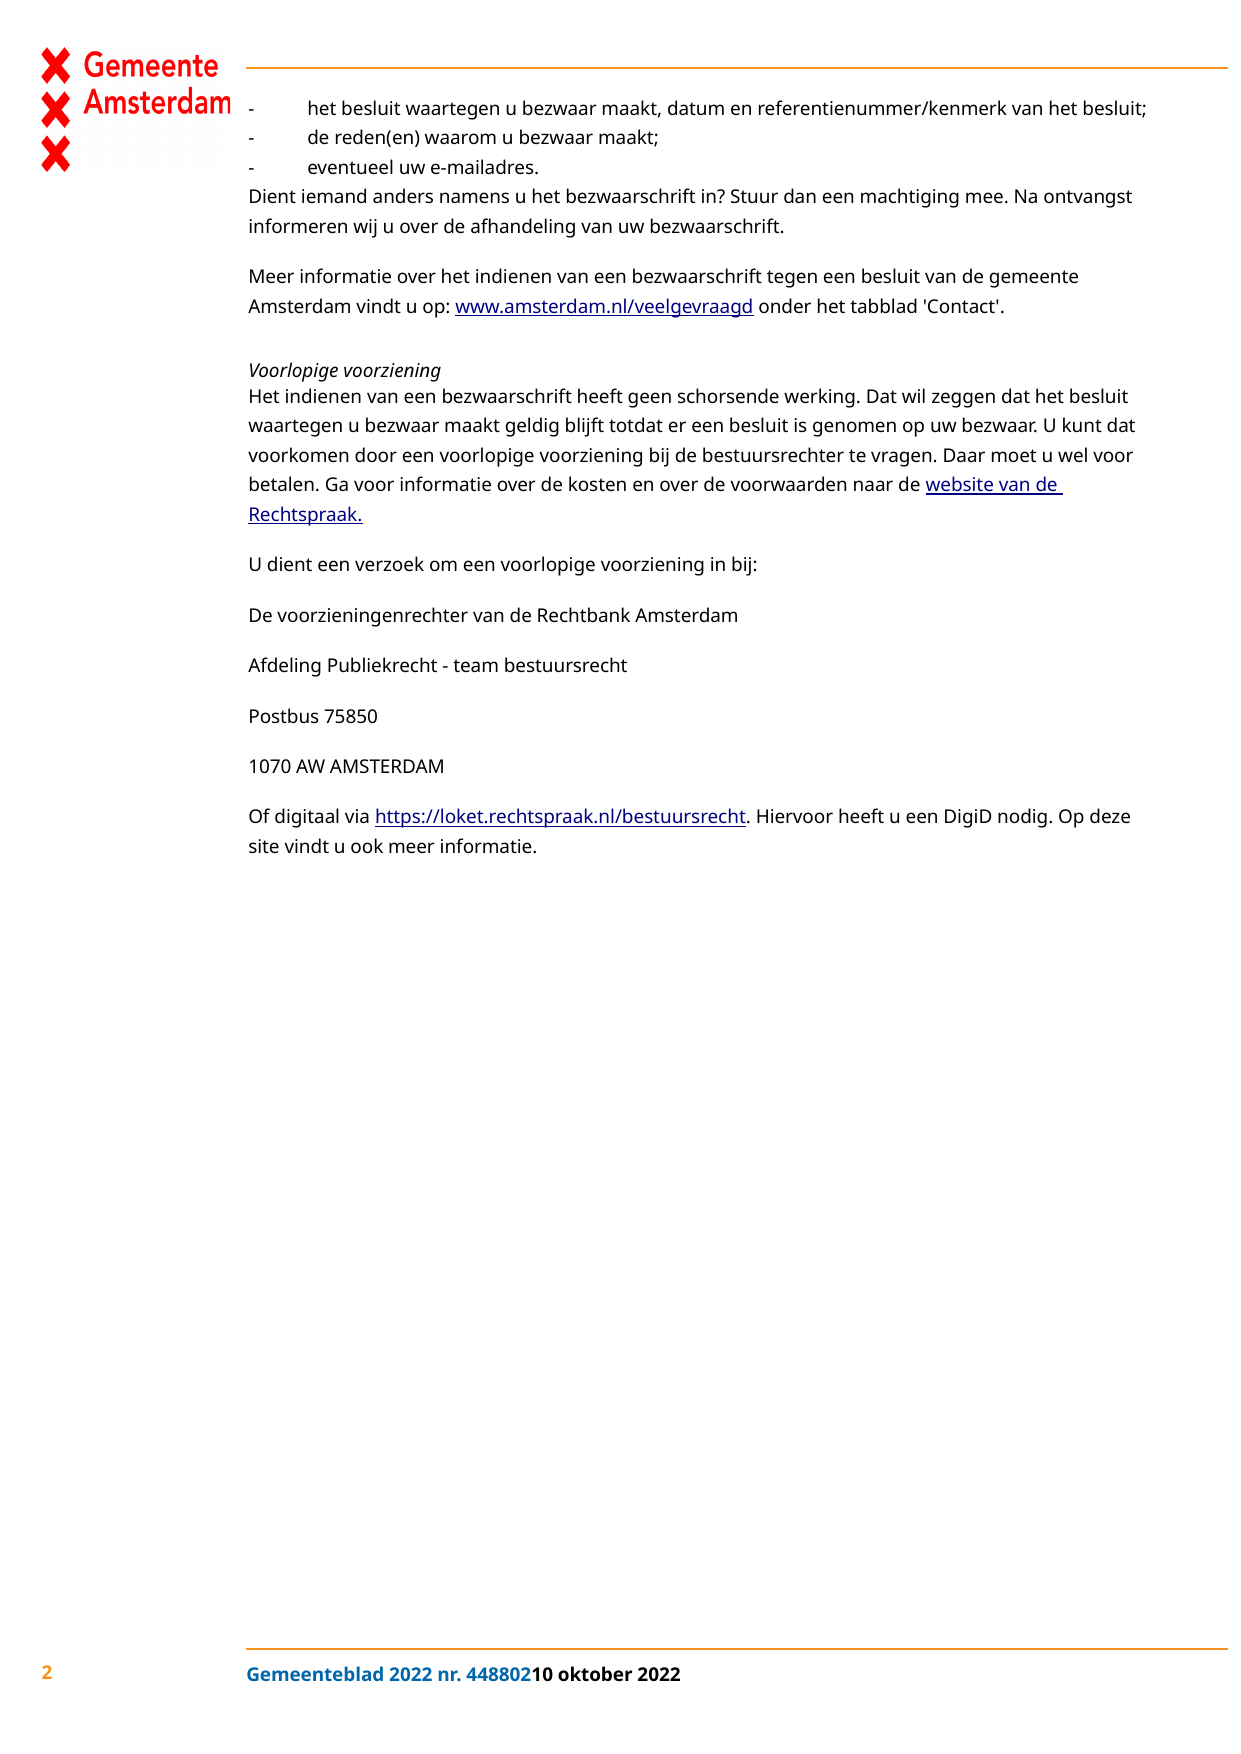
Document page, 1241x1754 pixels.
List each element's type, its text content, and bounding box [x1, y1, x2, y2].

text Dient iemand anders namens u het bezwaarschrift in? Stuur dan een machtiging mee. Na ontvangst informeren wij u over de afhandeling van uw bezwaarschrift. [248, 183, 1152, 239]
text Meer informatie over het indienen van een bezwaarschrift tegen een besluit van de gemeente Amsterdam vindt u op: www.amsterdam.nl/veelgevraagd onder het tabblad 'Contact'. [248, 263, 1152, 319]
text Of digitaal via https://loket.rechtspraak.nl/bestuursrecht. Hiervoor heeft u een DigiD nodig. Op deze site vindt u ook meer informatie. [248, 804, 1152, 859]
text U dient een verzoek om een voorlopige voorziening in bij: [248, 552, 1152, 577]
picture [41, 47, 231, 172]
text Voorlopige voorziening [248, 357, 1152, 383]
text De voorzieningenrechter van de Rechtbank Amsterdam [248, 602, 1152, 628]
text 1070 AW AMSTERDAM [248, 753, 1152, 779]
list eventueel uw e-mailadres. [248, 154, 1152, 180]
text Postbus 75850 [248, 703, 1152, 728]
text Afdeling Publiekrecht - team bestuursrecht [248, 652, 1152, 678]
list het besluit waartegen u bezwaar maakt, datum en referentienummer/kenmerk van het besluit; [248, 95, 1152, 121]
list de reden(en) waarom u bezwaar maakt; [248, 124, 1152, 150]
text Het indienen van een bezwaarschrift heeft geen schorsende werking. Dat wil zeggen dat het besluit waartegen u bezwaar maakt geldig blijft totdat er een besluit is genomen op uw bezwaar. U kunt dat voorkomen door een voorlopige voorziening bij de bestuursrechter te vragen. Daar moet u wel voor betalen. Ga voor informatie over de kosten en over de voorwaarden naar de website van de Rechtspraak. [248, 383, 1152, 527]
